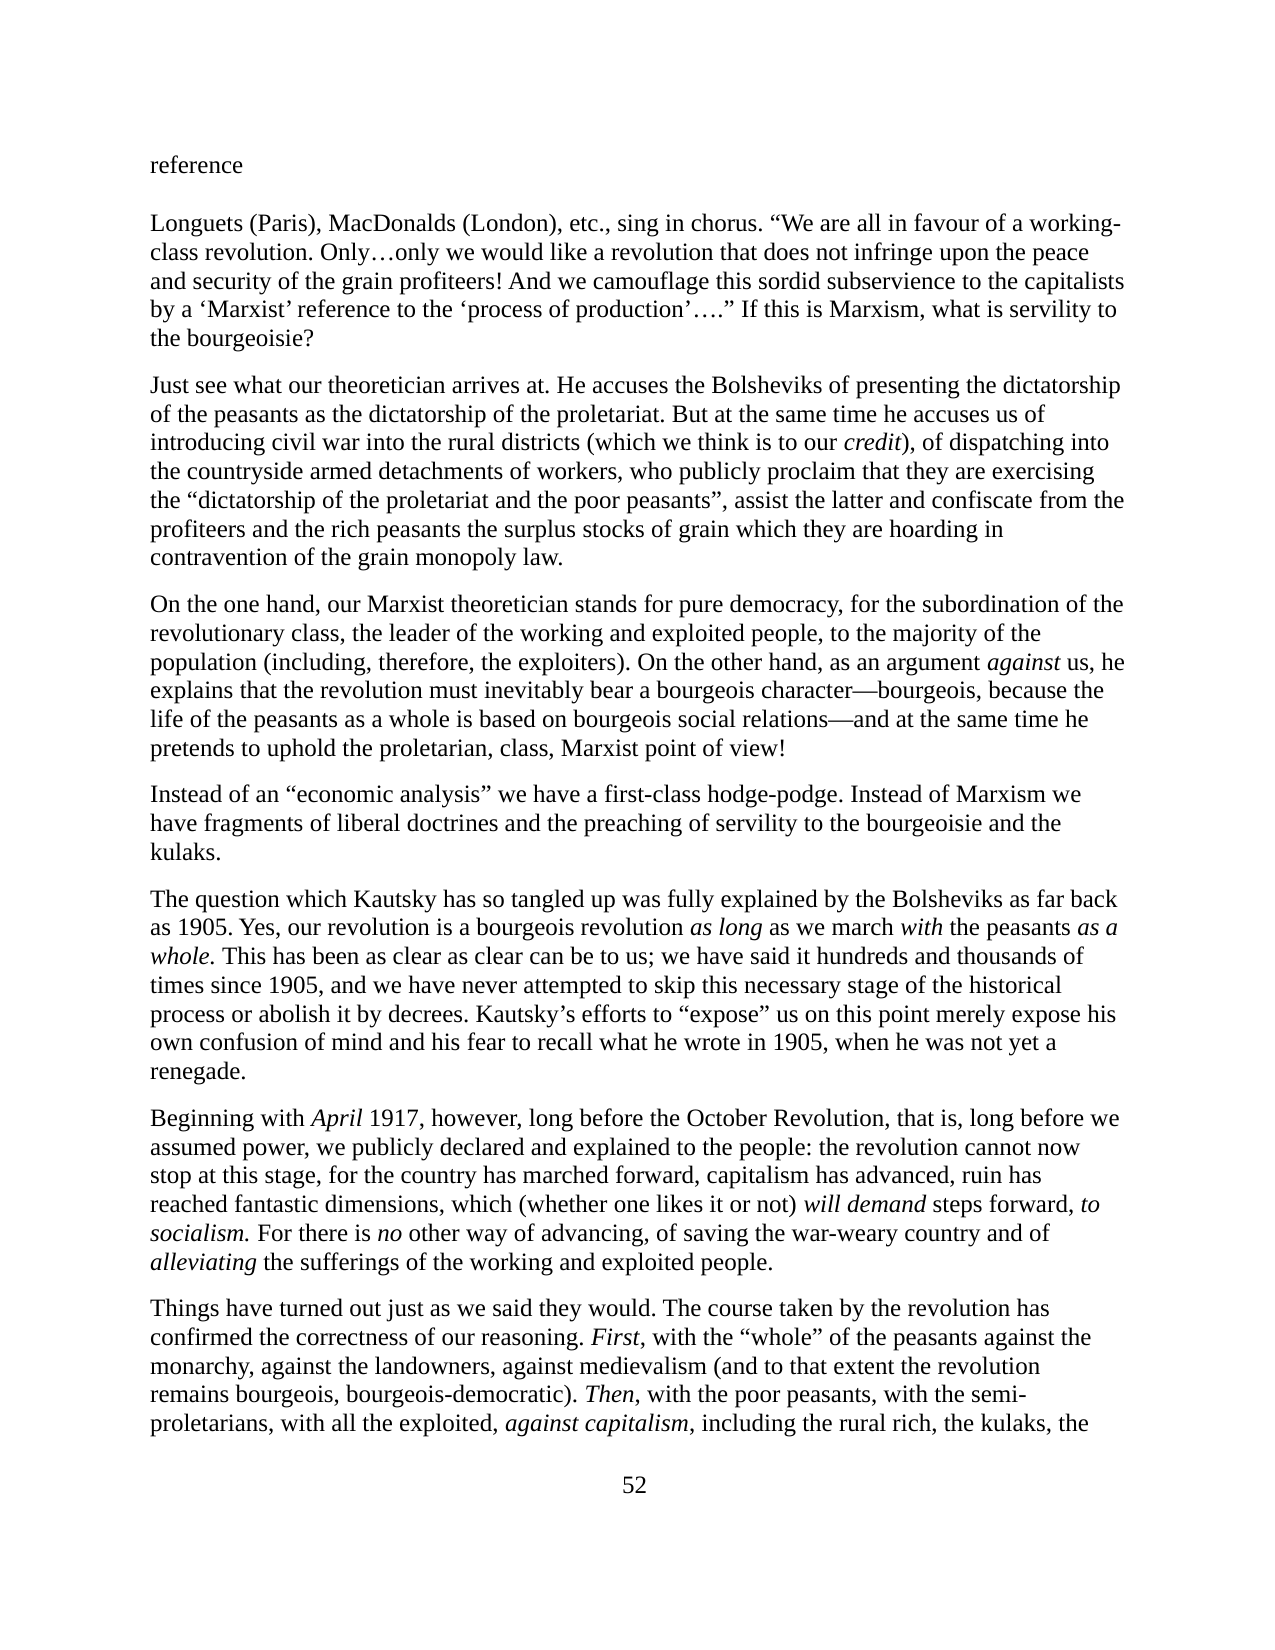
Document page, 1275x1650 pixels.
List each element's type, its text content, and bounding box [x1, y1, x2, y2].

text Just see what our theoretician arrives at. He accuses the Bolsheviks of presenting the dictatorship of the peasants as the dictatorship of the proletariat. But at the same time he accuses us of introducing civil war into the rural districts (which we think is to our credit), of dispatching into the countryside armed detachments of workers, who publicly proclaim that they are exercising the “dictatorship of the proletariat and the poor peasants”, assist the latter and confiscate from the profiteers and the rich peasants the surplus stocks of grain which they are hoarding in contravention of the grain monopoly law. [150, 370, 1125, 571]
text Beginning with April 1917, however, long before the October Revolution, that is, long before we assumed power, we publicly declared and explained to the people: the revolution cannot now stop at this stage, for the country has marched forward, capitalism has advanced, ruin has reached fantastic dimensions, which (whether one likes it or not) will demand steps forward, to socialism. For there is no other way of advancing, of saving the war-weary country and of alleviating the sufferings of the working and exploited people. [150, 1103, 1125, 1275]
text Things have turned out just as we said they would. The course taken by the revolution has confirmed the correctness of our reasoning. First, with the “whole” of the peasants against the monarchy, against the landowners, against medievalism (and to that extent the revolution remains bourgeois, bourgeois-democratic). Then, with the poor peasants, with the semi-proletarians, with all the exploited, against capitalism, including the rural rich, the kulaks, the [150, 1293, 1125, 1437]
text On the one hand, our Marxist theoretician stands for pure democracy, for the subordination of the revolutionary class, the leader of the working and exploited people, to the majority of the population (including, therefore, the exploiters). On the other hand, as an argument against us, he explains that the revolution must inevitably bear a bourgeois character—bourgeois, because the life of the peasants as a whole is based on bourgeois social relations—and at the same time he pretends to uphold the proletarian, class, Marxist point of view! [150, 589, 1125, 762]
text Instead of an “economic analysis” we have a first-class hodge-podge. Instead of Marxism we have fragments of liberal doctrines and the preaching of servility to the bourgeoisie and the kulaks. [150, 779, 1125, 866]
text The question which Kautsky has so tangled up was fully explained by the Bolsheviks as far back as 1905. Yes, our revolution is a bourgeois revolution as long as we march with the peasants as a whole. This has been as clear as clear can be to us; we have said it hundreds and thousands of times since 1905, and we have never attempted to skip this necessary stage of the historical process or abolish it by decrees. Kautsky’s efforts to “expose” us on this point merely expose his own confusion of mind and his fear to recall what he wrote in 1905, when he was not yet a renegade. [150, 884, 1125, 1085]
text Oh, yes, of course, Kautsky the Marxist and socialist must sigh and shed tears over the subject of peace and security for the exploiters and grain profiteers who hoard their surplus stocks, sabotage the grain monopoly law, and reduce the urban population to famine. “We are all socialists and Marxists and internationalists,” the Kautskys, Heinrich Webers (Vienna), Longuets (Paris), MacDonalds (London), etc., sing in chorus. “We are all in favour of a working-class revolution. Only…only we would like a revolution that does not infringe upon the peace and security of the grain profiteers! And we camouflage this sordid subservience to the capitalists by a ‘Marxist’ reference to the ‘process of production’….” If this is Marxism, what is servility to the bourgeoisie? [150, 208, 1125, 352]
